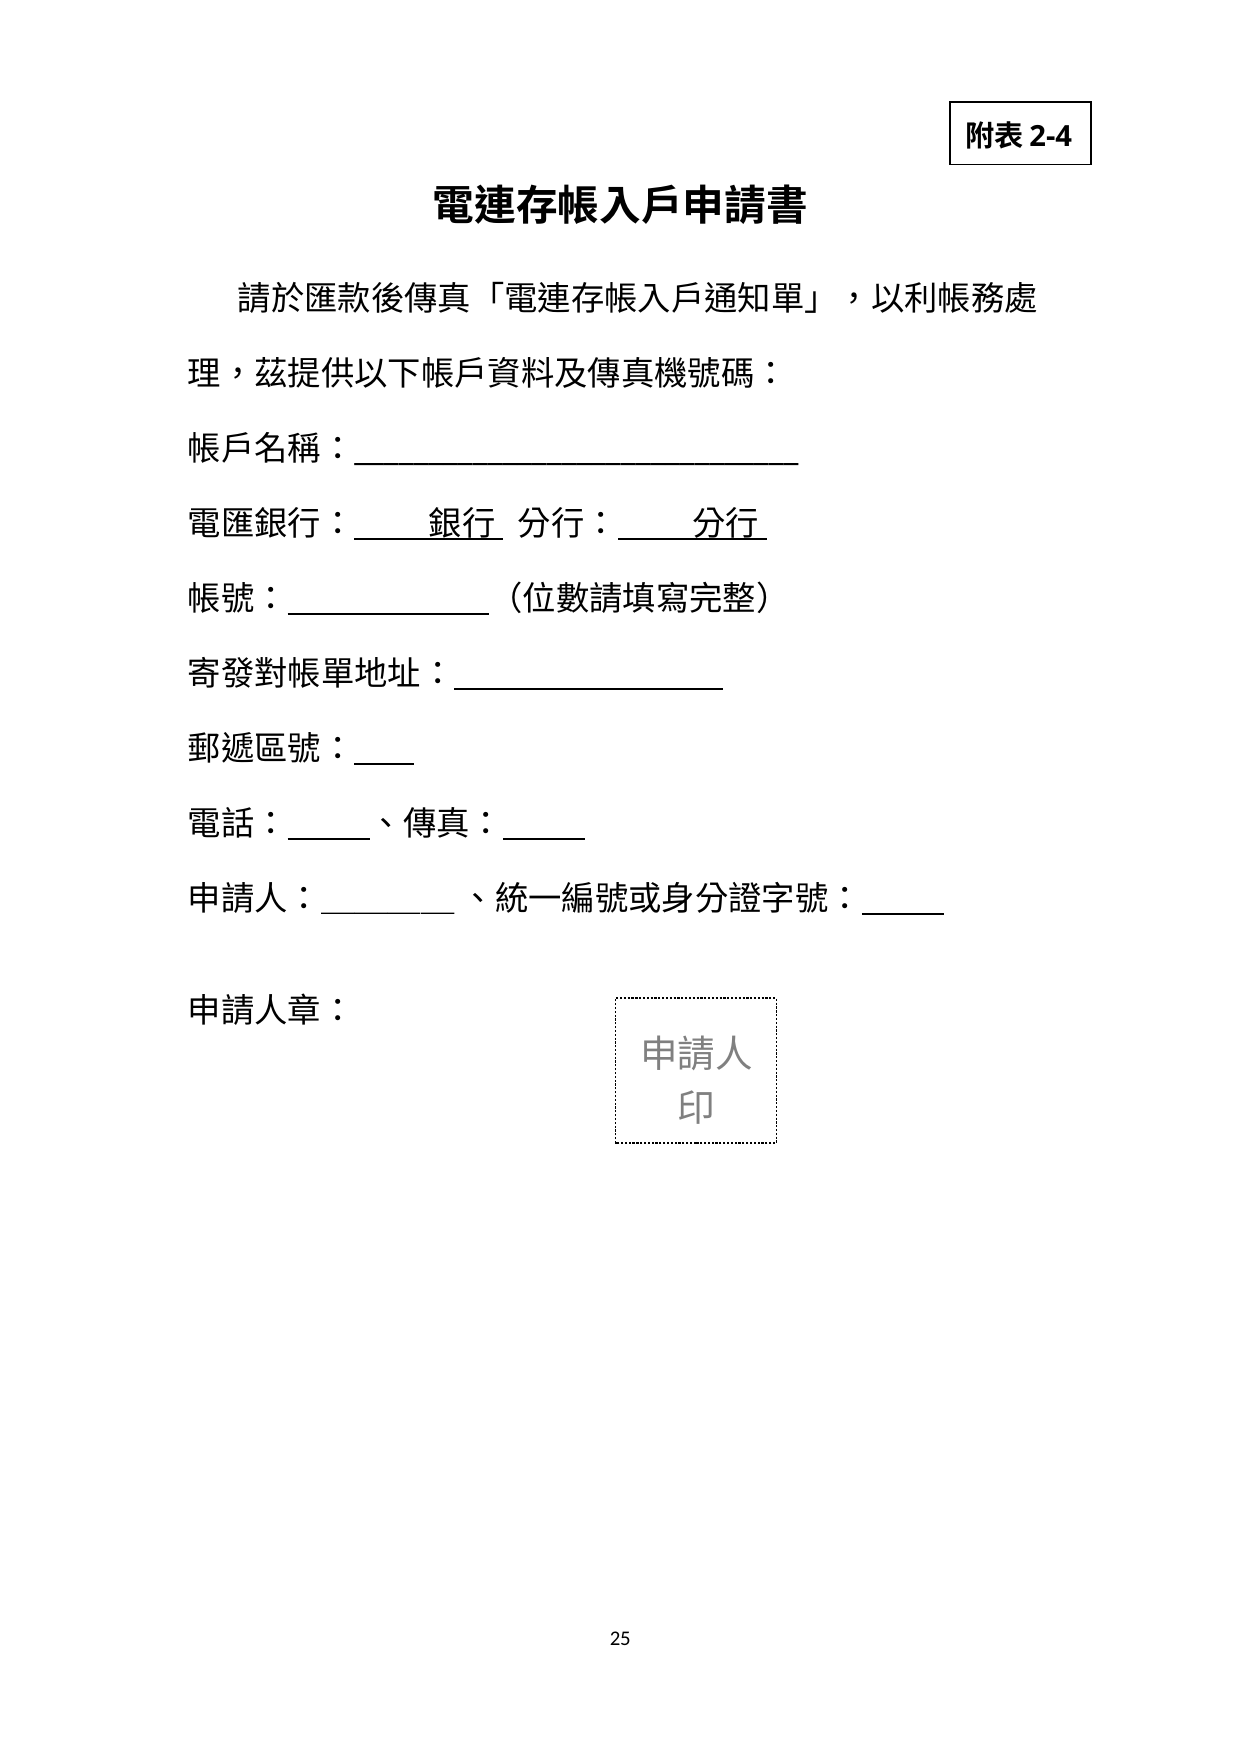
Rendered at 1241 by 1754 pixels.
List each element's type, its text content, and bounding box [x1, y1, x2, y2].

text 申請人 [631, 1046, 761, 1078]
text 印 [631, 1078, 761, 1132]
text 電連存帳入戶申請書 [187, 164, 1053, 239]
text 帳戶名稱：______________________________ [187, 408, 1053, 483]
text 附表2-4 [965, 112, 1076, 154]
text 申請人章： [187, 971, 1053, 1046]
text 請於匯款後傳真「電連存帳入戶通知單」，以利帳務處理，茲提供以下帳戶資料及傳真機號碼： [187, 258, 1053, 408]
text 帳號： （位數請填寫完整） [187, 558, 1053, 633]
text 郵遞區號： [187, 708, 1053, 783]
text 電匯銀行： 銀行 分行： 分行 [187, 483, 1053, 558]
text 寄發對帳單地址： [187, 633, 1053, 708]
text 電話： 、傳真： [187, 783, 1053, 858]
text 申請人：＿＿＿＿ 、統一編號或身分證字號： [187, 858, 1053, 933]
